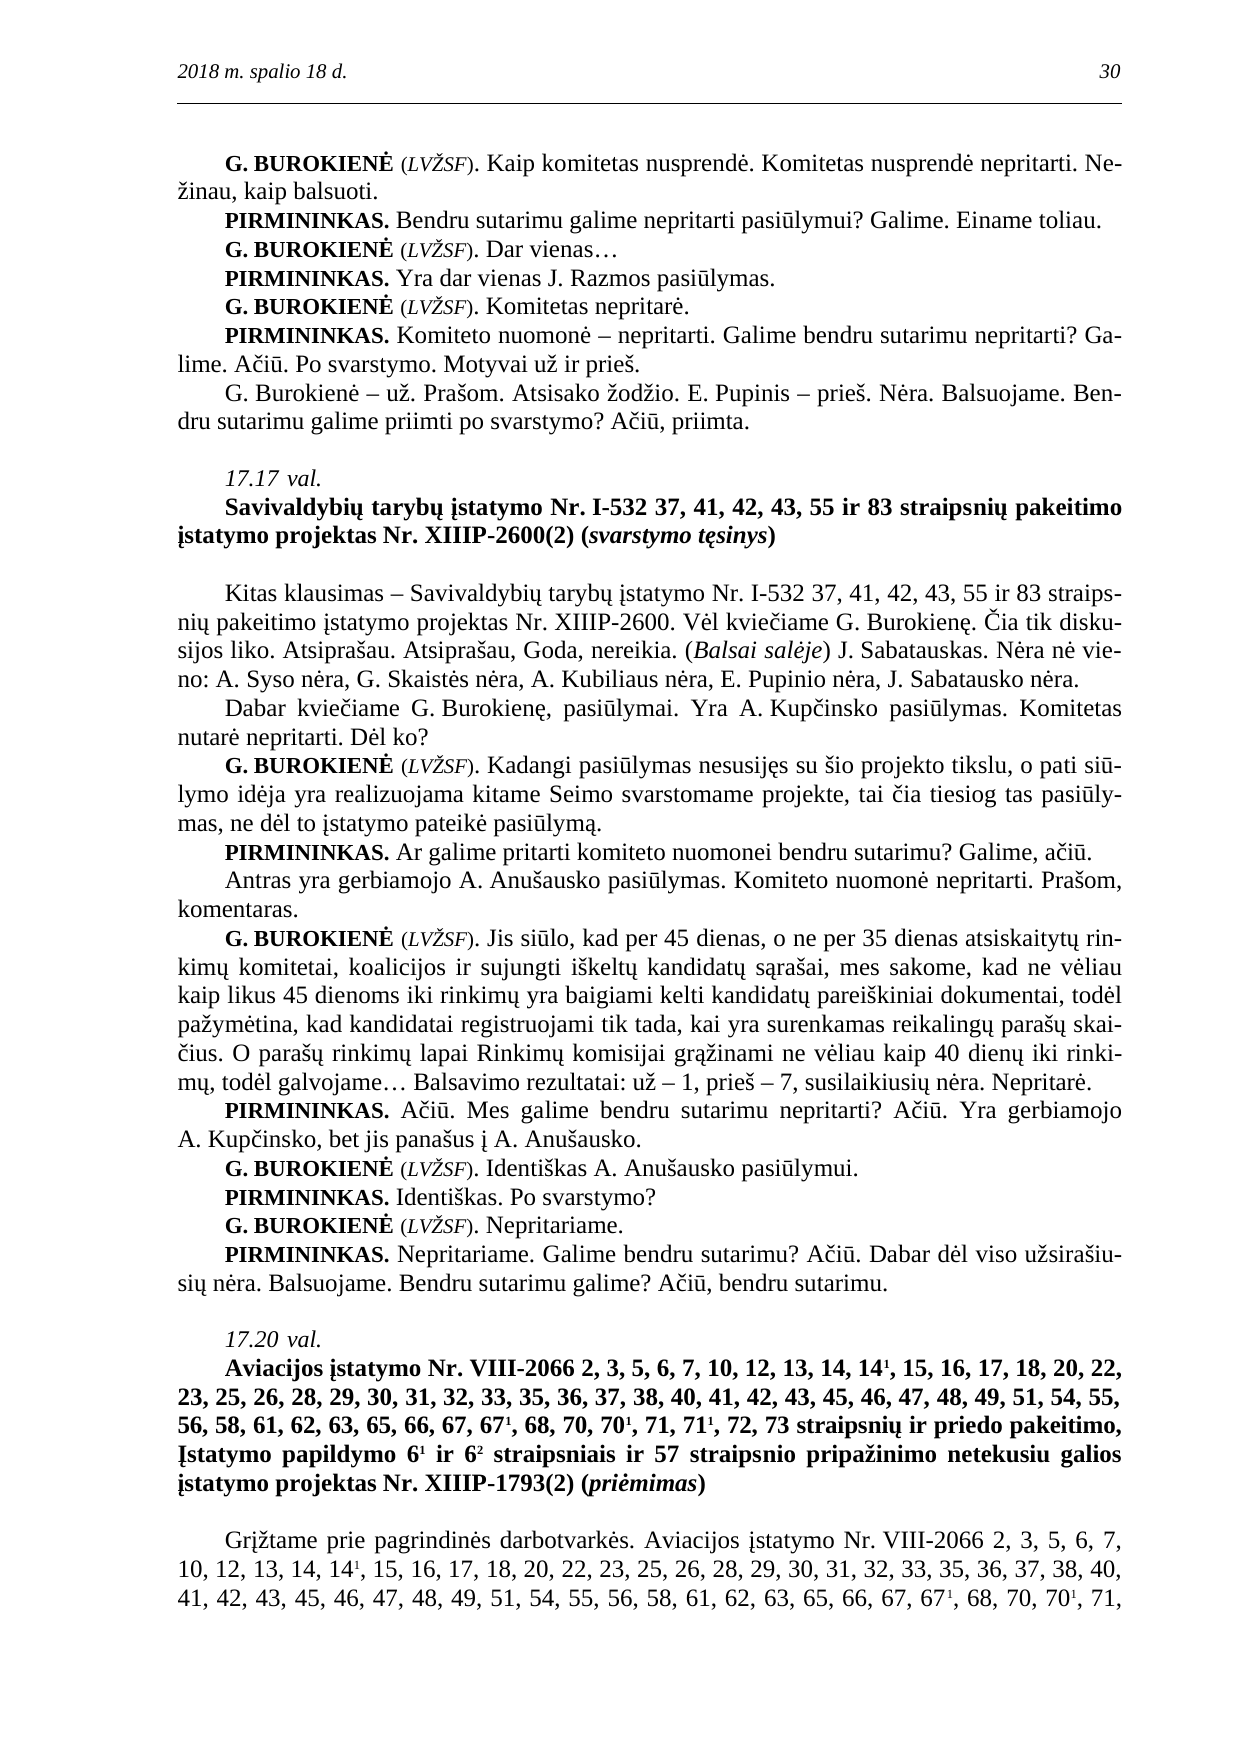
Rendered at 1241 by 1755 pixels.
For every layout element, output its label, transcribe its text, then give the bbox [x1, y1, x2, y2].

text PIRMININKAS. Ne­pri­ta­ria­me. Ga­li­me ben­dru su­ta­ri­mu? Ačiū. Da­bar dėl vi­so už­si­ra­šiu­sių nė­ra. Bal­suo­ja­me. Ben­dru su­ta­ri­mu ga­li­me? Ačiū, ben­dru su­ta­ri­mu. [177, 1239, 1122, 1297]
text G. BUROKIENĖ (LVŽSF). Ko­mi­te­tas ne­pri­ta­rė. [177, 291, 1122, 320]
text Da­bar kvie­čia­me G. Bu­ro­kie­nę, pa­siū­ly­mai. Yra A. Kup­čins­ko pa­siū­ly­mas. Ko­mi­te­tas nu­ta­rė ne­pri­tar­ti. Dėl ko? [177, 693, 1122, 750]
text G. BUROKIENĖ (LVŽSF). Kadangi pa­siū­ly­mas ne­su­si­jęs su šio pro­jek­to tiks­lu, o pa­ti siū­ly­mo idė­ja yra re­a­li­zuo­ja­ma ki­ta­me Sei­mo svars­to­ma­me pro­jek­te, tai čia tie­siog tas pa­siū­ly­mas, ne dėl to įsta­ty­mo pa­tei­kė pa­siū­ly­mą. [177, 750, 1122, 837]
text PIRMININKAS. Ko­mi­te­to nuo­mo­nė – ne­pri­tar­ti. Ga­li­me ben­dru su­ta­ri­mu ne­pri­tar­ti? Ga­li­me. Ačiū. Po svars­ty­mo. Mo­ty­vai už ir prieš. [177, 320, 1122, 378]
text G. BUROKIENĖ (LVŽSF). Jis siū­lo, kad per 45 die­nas, o ne per 35 die­nas at­si­skai­ty­tų rin­ki­mų ko­mi­te­tai, ko­a­li­ci­jos ir su­jung­ti iš­kel­tų kan­di­da­tų są­ra­šai, mes sa­ko­me, kad ne vė­liau kaip li­kus 45 die­noms iki rin­ki­mų yra bai­gia­mi kel­ti kan­di­da­tų pa­reiš­ki­niai do­ku­men­tai, to­dėl pa­žy­mė­ti­na, kad kan­di­da­tai re­gist­ruo­ja­mi tik ta­da, kai yra su­ren­ka­mas rei­ka­lin­gų pa­ra­šų skai­čius. O pa­ra­šų rin­ki­mų la­pai Rin­ki­mų ko­mi­si­jai grą­ži­na­mi ne vė­liau kaip 40 die­nų iki rin­ki­mų, to­dėl gal­vo­ja­me… Bal­sa­vi­mo re­zul­ta­tai: už – 1, prieš – 7, su­si­lai­kiu­sių nė­ra. Ne­pri­ta­rė. [177, 923, 1122, 1095]
text PIRMININKAS. Ar ga­li­me pri­tar­ti ko­mi­te­to nuo­mo­nei ben­dru su­ta­ri­mu? Ga­li­me, ačiū. [177, 837, 1122, 865]
text Grįž­ta­me prie pa­grin­di­nės dar­bo­tvarkės. Avia­ci­jos įsta­ty­mo Nr. VIII-2066 2, 3, 5, 6, 7, 10, 12, 13, 14, 141, 15, 16, 17, 18, 20, 22, 23, 25, 26, 28, 29, 30, 31, 32, 33, 35, 36, 37, 38, 40, 41, 42, 43, 45, 46, 47, 48, 49, 51, 54, 55, 56, 58, 61, 62, 63, 65, 66, 67, 671, 68, 70, 701, 71, [177, 1525, 1122, 1612]
text PIRMININKAS. Ačiū. Mes ga­li­me ben­dru su­ta­ri­mu ne­pri­tar­ti? Ačiū. Yra ger­bia­mo­jo A. Kup­čins­ko, bet jis pa­na­šus į A. Anu­šaus­ko. [177, 1095, 1122, 1153]
text Avia­ci­jos įsta­ty­mo Nr. VIII-2066 2, 3, 5, 6, 7, 10, 12, 13, 14, 141, 15, 16, 17, 18, 20, 22, 23, 25, 26, 28, 29, 30, 31, 32, 33, 35, 36, 37, 38, 40, 41, 42, 43, 45, 46, 47, 48, 49, 51, 54, 55, 56, 58, 61, 62, 63, 65, 66, 67, 671, 68, 70, 701, 71, 711, 72, 73 straips­nių ir prie­do pa­kei­ti­mo, Įsta­ty­mo pa­pil­dy­mo 61 ir 62 straips­niais ir 57 straips­nio pri­pa­ži­ni­mo ne­te­ku­siu galios įsta­ty­mo pro­jek­tas Nr. XIIIP-1793(2) (pri­ėmi­mas) [177, 1353, 1122, 1497]
text 17.17 val. [224, 464, 1122, 492]
text Ki­tas klau­si­mas – Sa­vi­val­dy­bių ta­ry­bų įsta­ty­mo Nr. I-532 37, 41, 42, 43, 55 ir 83 straips­nių pa­kei­ti­mo įsta­ty­mo pro­jek­tas Nr. XIIIP-2600. Vėl kvie­čia­me G. Bu­ro­kie­nę. Čia tik dis­ku­si­jos li­ko. At­si­pra­šau. At­si­pra­šau, Go­da, ne­rei­kia. (Bal­sai sa­lė­je) J. Sa­ba­taus­kas. Nė­ra nė vie­no: A. Sy­so nė­ra, G. Skais­tės nė­ra, A. Ku­bi­li­aus nė­ra, E. Pu­pi­nio nė­ra, J. Sa­ba­taus­ko nė­ra. [177, 578, 1122, 693]
text Sa­vi­val­dy­bių ta­ry­bų įsta­ty­mo Nr. I-532 37, 41, 42, 43, 55 ir 83 straips­nių pa­kei­ti­mo įsta­ty­mo pro­jek­tas Nr. XIIIP-2600(2) (svars­ty­mo tę­si­nys) [177, 492, 1122, 549]
text PIRMININKAS. Iden­tiš­kas. Po svars­ty­mo? [177, 1182, 1122, 1210]
text G. Bu­ro­kie­nė – už. Pra­šom. At­si­sa­ko žo­džio. E. Pu­pi­nis – prieš. Nė­ra. Bal­suo­ja­me. Ben­d­ru su­ta­ri­mu ga­li­me pri­im­ti po svars­ty­mo? Ačiū, pri­im­ta. [177, 378, 1122, 435]
text PIRMININKAS. Ben­dru su­ta­ri­mu ga­li­me ne­pri­tar­ti pa­siū­ly­mui? Ga­li­me. Ei­na­me to­liau. [177, 205, 1122, 234]
text G. BUROKIENĖ (LVŽSF). Kaip ko­mi­te­tas nu­spren­dė. Ko­mi­te­tas nu­spren­dė ne­pri­tar­ti. Ne­ži­nau, kaip bal­suo­ti. [177, 148, 1122, 205]
text 17.20 val. [224, 1325, 1122, 1353]
text G. BUROKIENĖ (LVŽSF). Ne­pri­ta­ria­me. [177, 1210, 1122, 1239]
text G. BUROKIENĖ (LVŽSF). Iden­tiš­kas A. Anu­šaus­ko pa­siū­ly­mui. [177, 1153, 1122, 1182]
text Ant­ras yra ger­bia­mo­jo A. Anu­šaus­ko pa­siū­ly­mas. Ko­mi­te­to nuo­mo­nė ne­pri­tar­ti. Pra­šom, ko­men­ta­ras. [177, 865, 1122, 923]
text G. BUROKIENĖ (LVŽSF). Dar vie­nas… [177, 234, 1122, 263]
text PIRMININKAS. Yra dar vie­nas J. Raz­mos pa­siū­ly­mas. [177, 263, 1122, 291]
